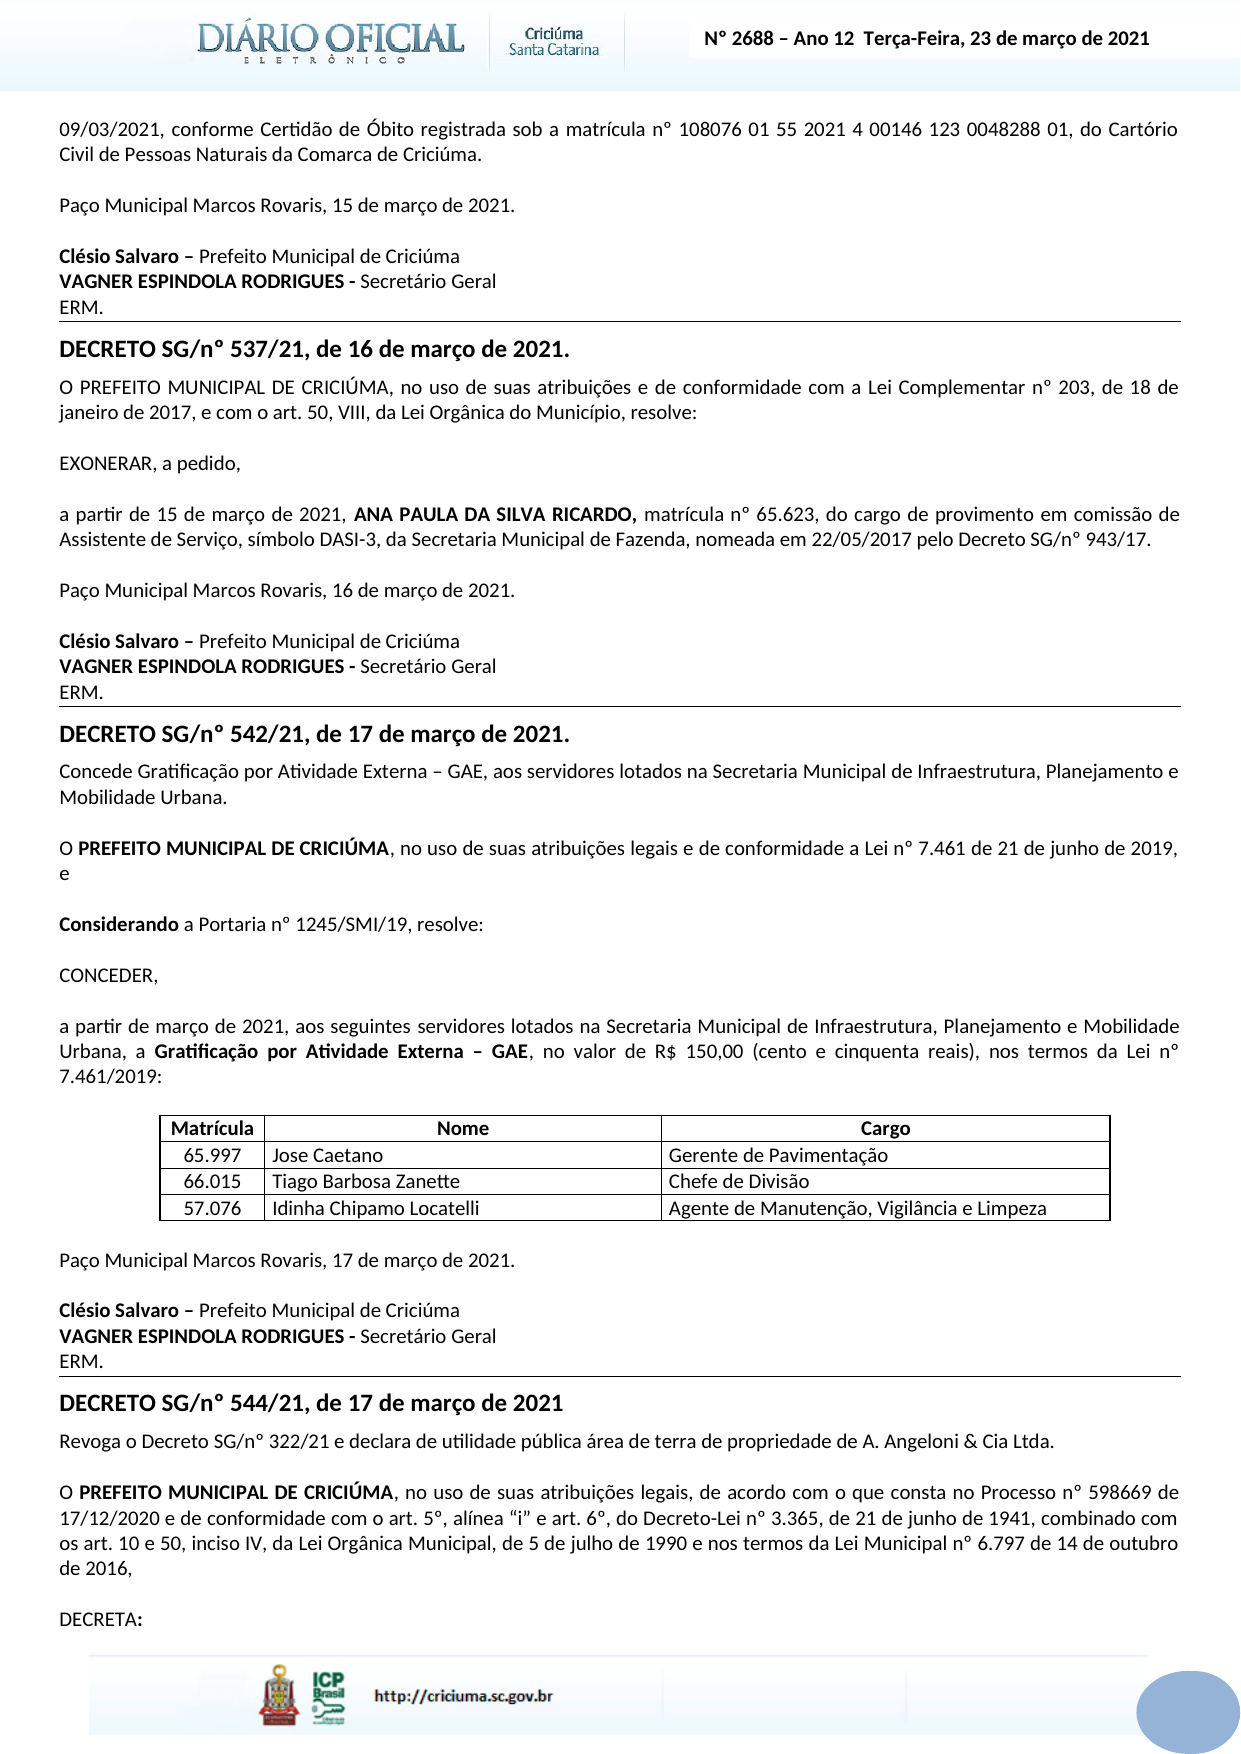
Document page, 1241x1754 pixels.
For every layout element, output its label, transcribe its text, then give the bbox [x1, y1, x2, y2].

table_cell Jose Caetano [265, 1142, 661, 1167]
text ERM. [59, 294, 1181, 321]
table_cell Tiago Barbosa Zanette [265, 1169, 661, 1194]
text ERM. [59, 679, 1181, 706]
text a partir de março de 2021, aos seguintes servidores lotados na Secretaria Municipal de Infraestrutura, Planejamento e Mobilidade Urbana, a Gratificação por Atividade Externa – GAE, no valor de R$ 150,00 (cento e cinquenta reais), nos termos da Lei nº 7.461/2019: [59, 1013, 1181, 1089]
table_cell Gerente de Pavimentação [662, 1142, 1109, 1167]
text DECRETO SG/nº 544/21, de 17 de março de 2021 [59, 1387, 1181, 1418]
text O PREFEITO MUNICIPAL DE CRICIÚMA, no uso de suas atribuições legais, de acordo com o que consta no Processo nº 598669 de 17/12/2020 e de conformidade com o art. 5º, alínea “i” e art. 6º, do Decreto-Lei nº 3.365, de 21 de junho de 1941, combinado com os art. 10 e 50, inciso IV, da Lei Orgânica Municipal, de 5 de julho de 1990 e nos termos da Lei Municipal nº 6.797 de 14 de outubro de 2016, [59, 1479, 1181, 1581]
text 09/03/2021, conforme Certidão de Óbito registrada sob a matrícula nº 108076 01 55 2021 4 00146 123 0048288 01, do Cartório Civil de Pessoas Naturais da Comarca de Criciúma. [59, 116, 1181, 167]
text DECRETA: [59, 1606, 1181, 1632]
table_header Matrícula [161, 1116, 264, 1141]
text VAGNER ESPINDOLA RODRIGUES - Secretário Geral [59, 653, 1181, 679]
text DECRETO SG/nº 542/21, de 17 de março de 2021. [59, 718, 1181, 748]
text Paço Municipal Marcos Rovaris, 16 de março de 2021. [59, 577, 1181, 603]
text Clésio Salvaro – Prefeito Municipal de Criciúma [59, 1298, 1181, 1323]
table_cell 57.076 [161, 1195, 264, 1220]
text EXONERAR, a pedido, [59, 450, 1181, 476]
text O PREFEITO MUNICIPAL DE CRICIÚMA, no uso de suas atribuições e de conformidade com a Lei Complementar nº 203, de 18 de janeiro de 2017, e com o art. 50, VIII, da Lei Orgânica do Município, resolve: [59, 374, 1181, 425]
text Paço Municipal Marcos Rovaris, 17 de março de 2021. [59, 1247, 1181, 1272]
table_cell Agente de Manutenção, Vigilância e Limpeza [662, 1195, 1109, 1220]
table_header Cargo [662, 1116, 1109, 1141]
text Considerando a Portaria nº 1245/SMI/19, resolve: [59, 911, 1181, 937]
text ERM. [59, 1348, 1181, 1376]
text Revoga o Decreto SG/nº 322/21 e declara de utilidade pública área de terra de propriedade de A. Angeloni & Cia Ltda. [59, 1428, 1181, 1454]
table_cell Idinha Chipamo Locatelli [265, 1195, 661, 1220]
table_cell Chefe de Divisão [662, 1169, 1109, 1194]
text VAGNER ESPINDOLA RODRIGUES - Secretário Geral [59, 1323, 1181, 1348]
text Paço Municipal Marcos Rovaris, 15 de março de 2021. [59, 192, 1181, 218]
text Clésio Salvaro – Prefeito Municipal de Criciúma [59, 243, 1181, 268]
text CONCEDER, [59, 962, 1181, 987]
text VAGNER ESPINDOLA RODRIGUES - Secretário Geral [59, 268, 1181, 294]
text Clésio Salvaro – Prefeito Municipal de Criciúma [59, 628, 1181, 653]
table_cell 65.997 [161, 1142, 264, 1167]
table_header Nome [265, 1116, 661, 1141]
table_cell 66.015 [161, 1169, 264, 1194]
text O PREFEITO MUNICIPAL DE CRICIÚMA, no uso de suas atribuições legais e de conformidade a Lei nº 7.461 de 21 de junho de 2019, e [59, 835, 1181, 886]
text Concede Gratificação por Atividade Externa – GAE, aos servidores lotados na Secretaria Municipal de Infraestrutura, Planejamento e Mobilidade Urbana. [59, 759, 1181, 809]
text a partir de 15 de março de 2021, ANA PAULA DA SILVA RICARDO, matrícula nº 65.623, do cargo de provimento em comissão de Assistente de Serviço, símbolo DASI-3, da Secretaria Municipal de Fazenda, nomeada em 22/05/2017 pelo Decreto SG/nº 943/17. [59, 501, 1181, 552]
text DECRETO SG/nº 537/21, de 16 de março de 2021. [59, 333, 1181, 363]
